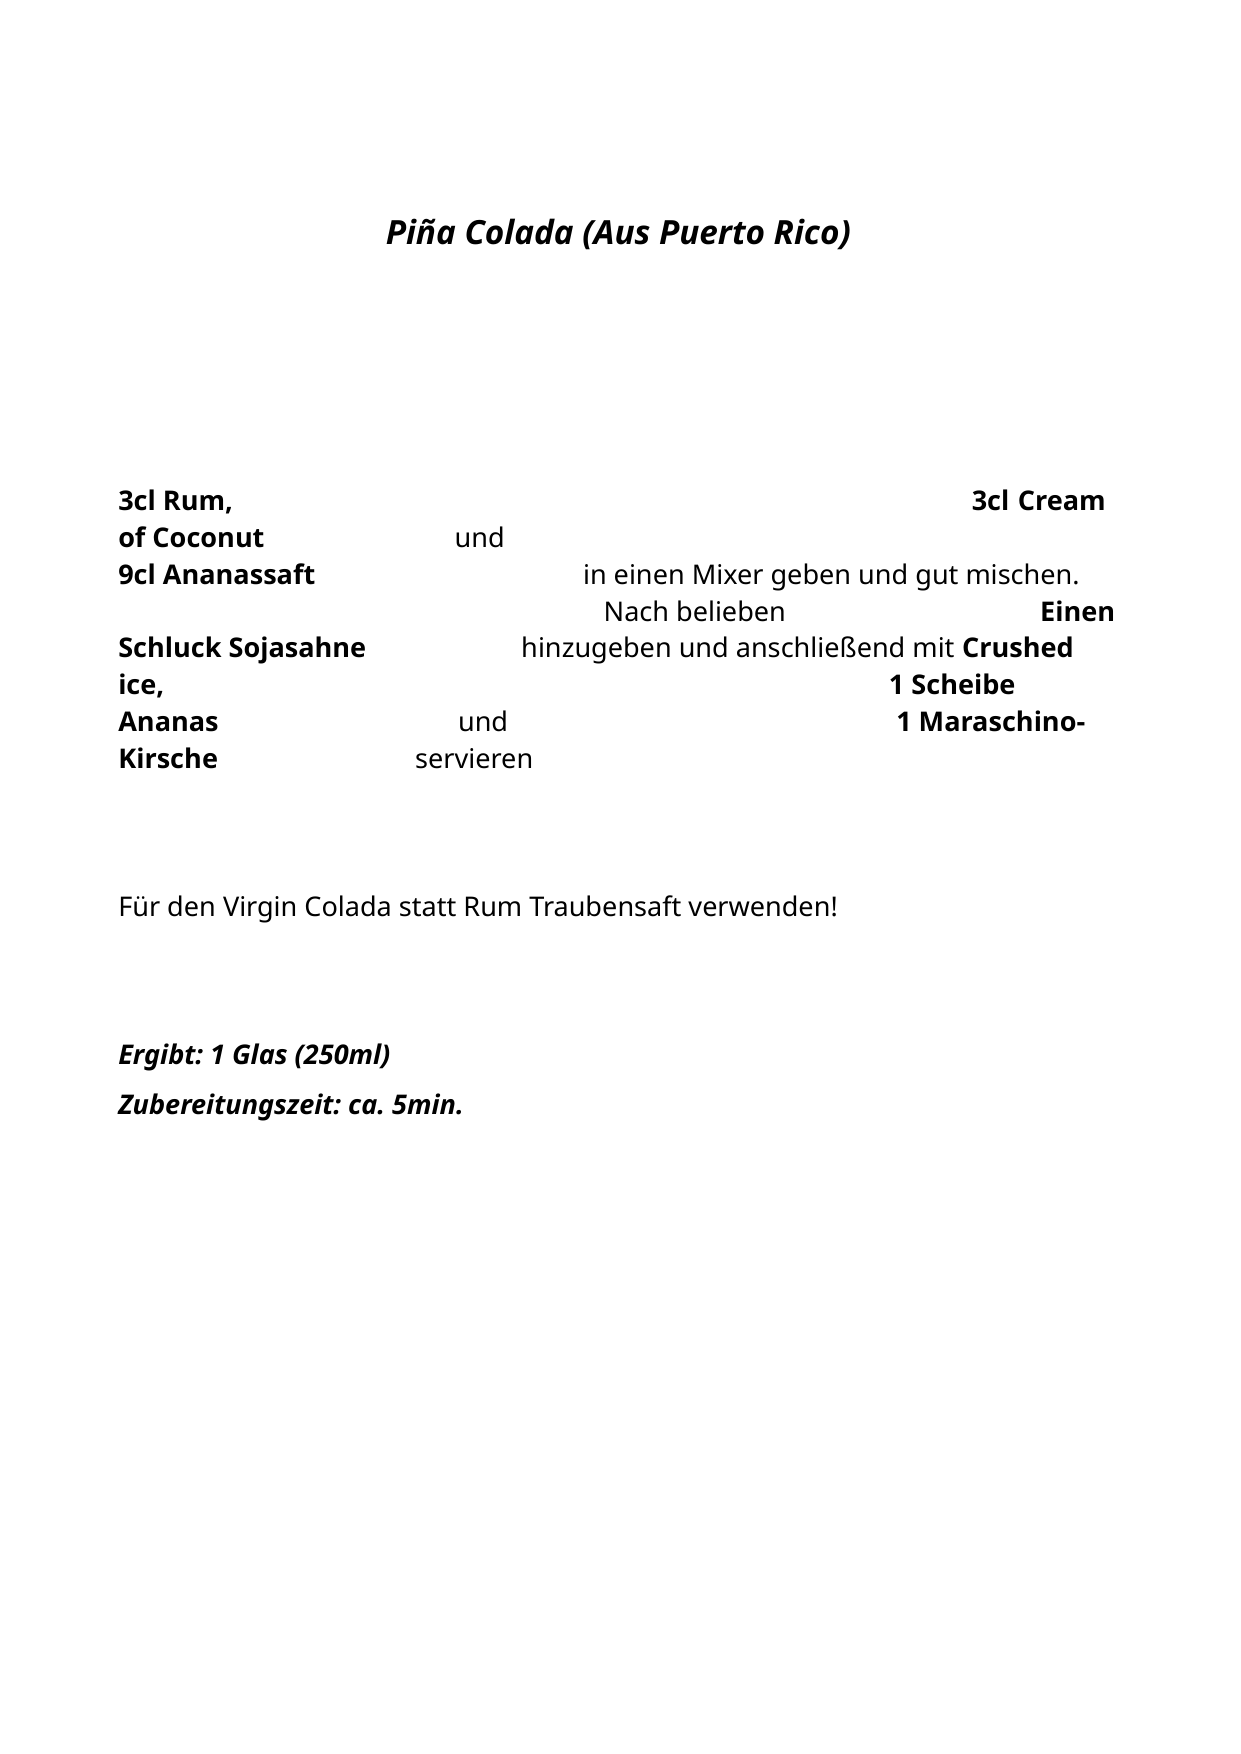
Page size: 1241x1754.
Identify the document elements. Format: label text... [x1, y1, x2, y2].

text Für den Virgin Colada statt Rum Traubensaft verwenden! [118, 888, 1122, 924]
text Ergibt: 1 Glas (250ml) [118, 1036, 1122, 1073]
text Zubereitungszeit: ca. 5min. [118, 1085, 1122, 1122]
text Piña Colada (Aus Puerto Rico) [118, 209, 1122, 254]
text 3cl Rum, 3cl Cream of Coconut und 9cl Ananassaft in einen Mixer geben und gut mischen. Nach belieben Einen Schluck Sojasahne hinzugeben und anschließend mit Crushed ice, 1 Scheibe Ananas und 1 Maraschino-Kirsche servieren [118, 481, 1122, 776]
